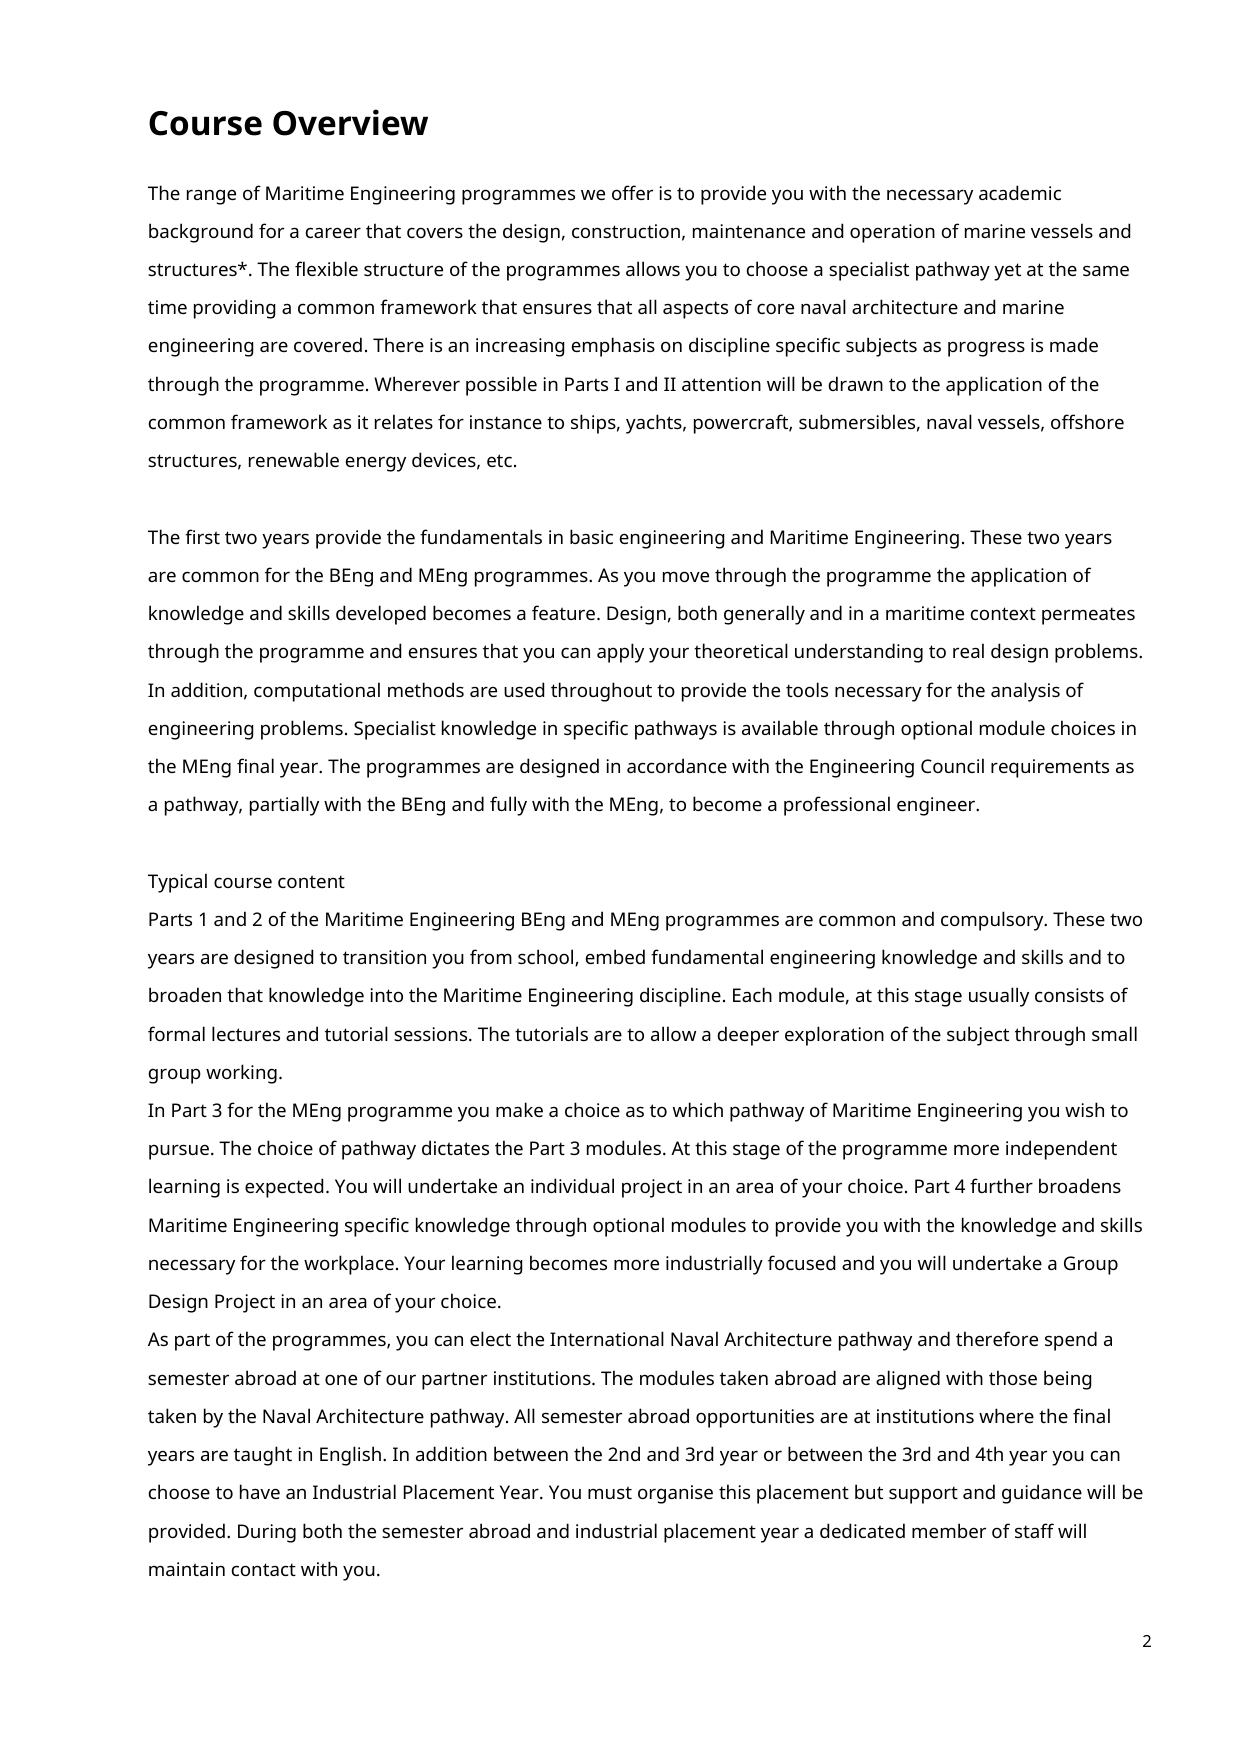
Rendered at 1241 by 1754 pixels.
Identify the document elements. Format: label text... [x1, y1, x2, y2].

subtitle Course Overview [148, 99, 1152, 145]
text The range of Maritime Engineering programmes we offer is to provide you with the necessary academic background for a career that covers the design, construction, maintenance and operation of marine vessels and structures*. The flexible structure of the programmes allows you to choose a specialist pathway yet at the same time providing a common framework that ensures that all aspects of core naval architecture and marine engineering are covered. There is an increasing emphasis on discipline specific subjects as progress is made through the programme. Wherever possible in Parts I and II attention will be drawn to the application of the common framework as it relates for instance to ships, yachts, powercraft, submersibles, naval vessels, offshore structures, renewable energy devices, etc. The first two years provide the fundamentals in basic engineering and Maritime Engineering. These two years are common for the BEng and MEng programmes. As you move through the programme the application of knowledge and skills developed becomes a feature. Design, both generally and in a maritime context permeates through the programme and ensures that you can apply your theoretical understanding to real design problems. In addition, computational methods are used throughout to provide the tools necessary for the analysis of engineering problems. Specialist knowledge in specific pathways is available through optional module choices in the MEng final year. The programmes are designed in accordance with the Engineering Council requirements as a pathway, partially with the BEng and fully with the MEng, to become a professional engineer. Typical course content Parts 1 and 2 of the Maritime Engineering BEng and MEng programmes are common and compulsory. These two years are designed to transition you from school, embed fundamental engineering knowledge and skills and to broaden that knowledge into the Maritime Engineering discipline. Each module, at this stage usually consists of formal lectures and tutorial sessions. The tutorials are to allow a deeper exploration of the subject through small group working. In Part 3 for the MEng programme you make a choice as to which pathway of Maritime Engineering you wish to pursue. The choice of pathway dictates the Part 3 modules. At this stage of the programme more independent learning is expected. You will undertake an individual project in an area of your choice. Part 4 further broadens Maritime Engineering specific knowledge through optional modules to provide you with the knowledge and skills necessary for the workplace. Your learning becomes more industrially focused and you will undertake a Group Design Project in an area of your choice. As part of the programmes, you can elect the International Naval Architecture pathway and therefore spend a semester abroad at one of our partner institutions. The modules taken abroad are aligned with those being taken by the Naval Architecture pathway. All semester abroad opportunities are at institutions where the final years are taught in English. In addition between the 2nd and 3rd year or between the 3rd and 4th year you can choose to have an Industrial Placement Year. You must organise this placement but support and guidance will be provided. During both the semester abroad and industrial placement year a dedicated member of staff will maintain contact with you. [148, 180, 1145, 1620]
